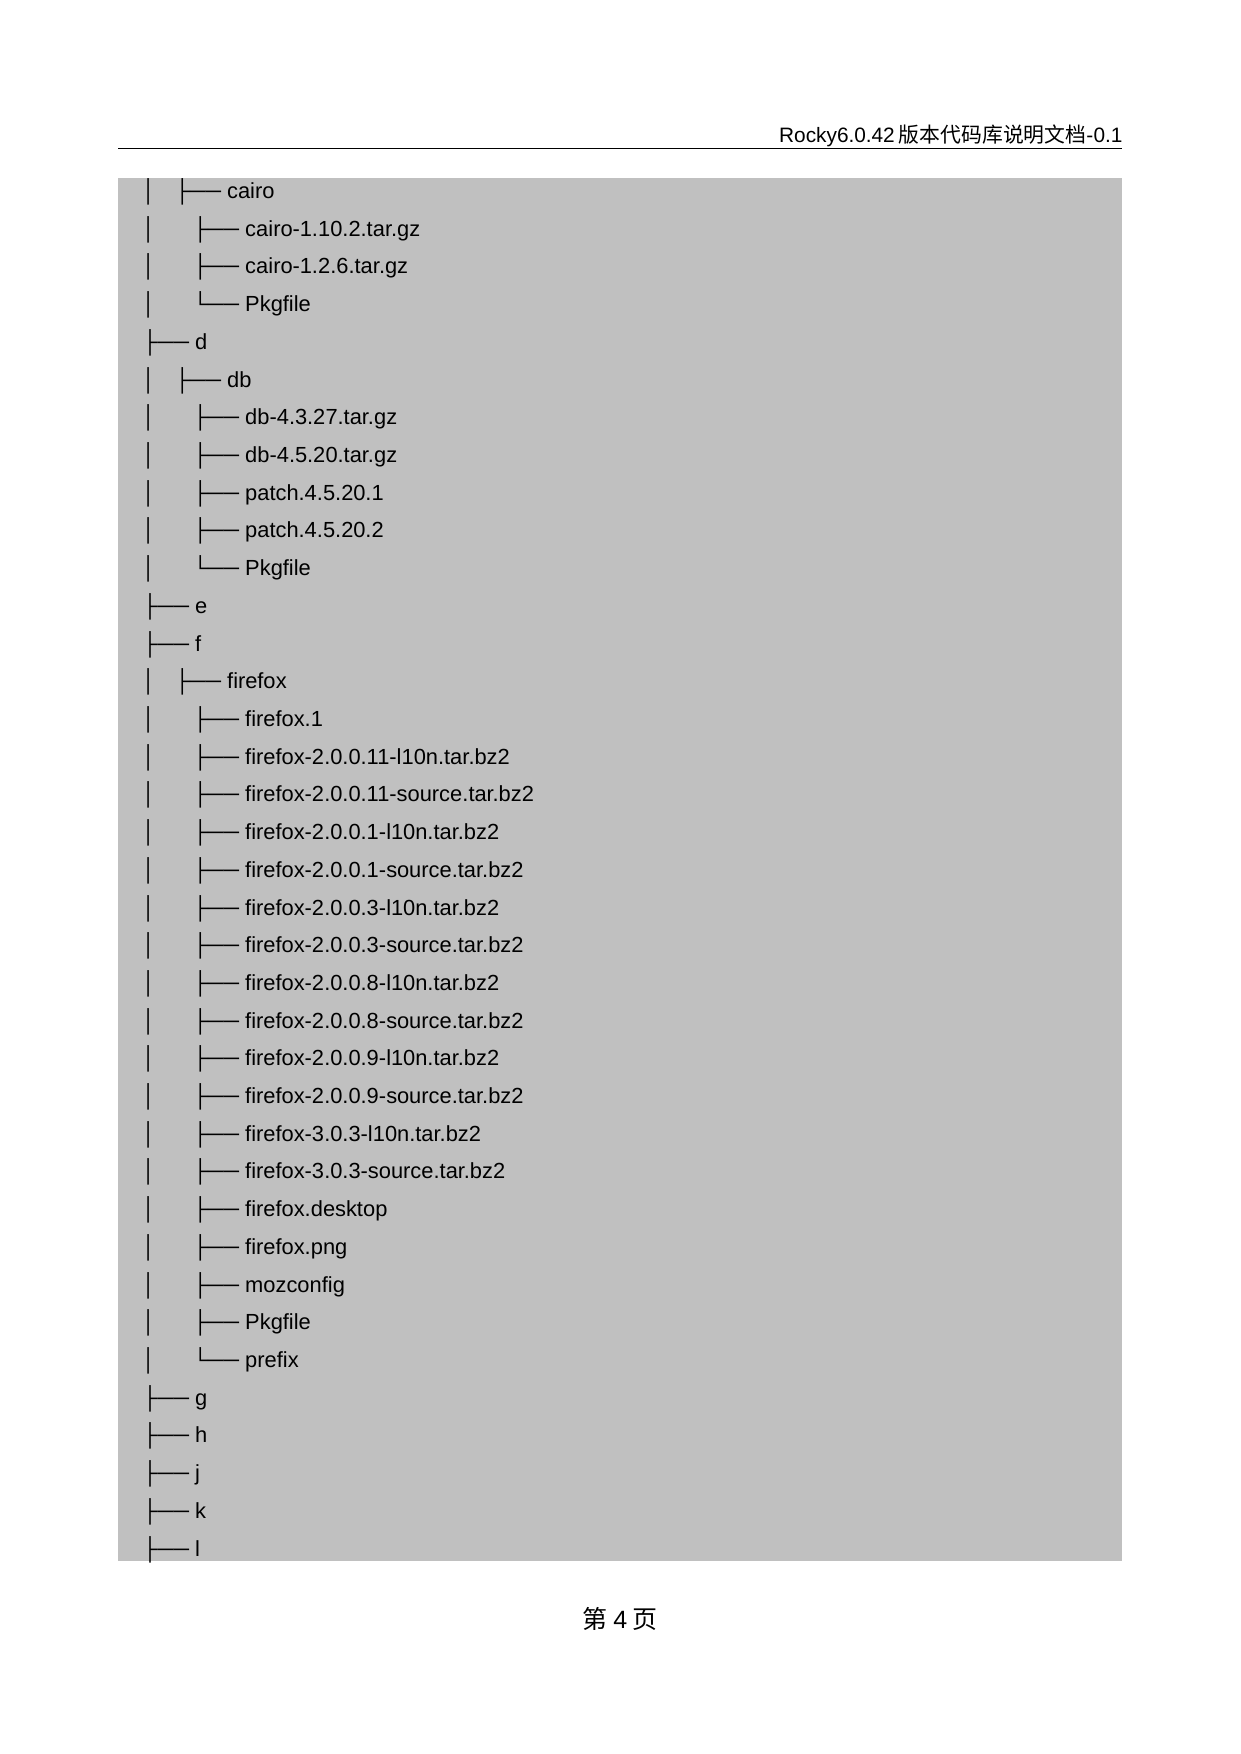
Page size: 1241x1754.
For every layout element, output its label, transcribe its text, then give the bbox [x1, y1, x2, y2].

text │ ├── firefox.1 [118, 706, 147, 731]
text │ ├── firefox-2.0.0.9-source.tar.bz2 [118, 1083, 147, 1108]
text │ ├── firefox-2.0.0.3-source.tar.bz2 [149, 932, 199, 957]
text │ ├── firefox-2.0.0.8-l10n.tar.bz2 [201, 970, 1122, 995]
text │ ├── db [118, 366, 1122, 392]
text │ ├── firefox-2.0.0.11-source.tar.bz2 [201, 781, 1122, 806]
text │ ├── cairo [183, 178, 1122, 203]
text │ ├── firefox.desktop [149, 1196, 199, 1221]
text │ ├── firefox-2.0.0.9-l10n.tar.bz2 [149, 1045, 199, 1070]
text │ ├── patch.4.5.20.2 [149, 517, 199, 542]
text ├── j [151, 1460, 1122, 1485]
text │ ├── db-4.5.20.tar.gz [149, 442, 199, 467]
text │ ├── firefox-2.0.0.1-source.tar.bz2 [118, 857, 147, 882]
text ├── j [118, 1460, 149, 1485]
text ├── f [118, 630, 1122, 656]
text ├── k [118, 1498, 149, 1523]
text │ ├── firefox-2.0.0.11-l10n.tar.bz2 [118, 743, 1122, 769]
text │ └── prefix [149, 1347, 1122, 1372]
text │ ├── cairo-1.2.6.tar.gz [149, 253, 199, 278]
text │ ├── firefox-2.0.0.1-source.tar.bz2 [149, 857, 199, 882]
text │ ├── Pkgfile [149, 1309, 199, 1334]
text ├── d [151, 329, 1122, 354]
text │ ├── cairo-1.10.2.tar.gz [149, 216, 199, 241]
text │ ├── firefox-2.0.0.1-l10n.tar.bz2 [201, 819, 1122, 844]
text │ ├── firefox.png [201, 1234, 1122, 1259]
text │ ├── patch.4.5.20.2 [118, 517, 147, 542]
text │ ├── firefox [183, 668, 1122, 693]
text ├── e [151, 593, 1122, 618]
text │ └── Pkgfile [118, 555, 147, 580]
text │ ├── firefox-2.0.0.8-l10n.tar.bz2 [149, 970, 199, 995]
text │ ├── firefox-2.0.0.3-l10n.tar.bz2 [118, 894, 1122, 919]
text │ ├── firefox-3.0.3-l10n.tar.bz2 [201, 1121, 1122, 1146]
text ├── l [118, 1535, 1122, 1561]
text │ ├── Pkgfile [201, 1309, 1122, 1334]
text ├── d [118, 329, 149, 354]
text │ └── Pkgfile [149, 291, 1122, 316]
text │ ├── firefox-3.0.3-source.tar.bz2 [201, 1158, 1122, 1183]
text │ ├── db-4.5.20.tar.gz [201, 442, 1122, 467]
text │ ├── firefox.png [149, 1234, 199, 1259]
text │ ├── firefox-2.0.0.1-source.tar.bz2 [201, 857, 1122, 882]
text │ ├── patch.4.5.20.2 [201, 517, 1122, 542]
text │ ├── firefox-3.0.3-l10n.tar.bz2 [149, 1121, 199, 1146]
text │ ├── firefox-3.0.3-source.tar.bz2 [149, 1158, 199, 1183]
text ├── h [118, 1422, 149, 1447]
text │ ├── cairo-1.10.2.tar.gz [118, 216, 147, 241]
text │ ├── cairo-1.10.2.tar.gz [201, 216, 1122, 241]
text ├── e [118, 593, 149, 618]
text │ ├── firefox-2.0.0.3-source.tar.bz2 [118, 932, 147, 957]
text │ ├── firefox-3.0.3-l10n.tar.bz2 [118, 1121, 147, 1146]
text │ ├── cairo [118, 178, 147, 203]
text │ ├── cairo [149, 178, 181, 203]
text │ ├── patch.4.5.20.1 [118, 479, 1122, 505]
text │ ├── firefox [149, 668, 181, 693]
text │ ├── firefox [118, 668, 147, 693]
text │ ├── firefox-2.0.0.3-source.tar.bz2 [201, 932, 1122, 957]
text │ ├── db-4.3.27.tar.gz [149, 404, 199, 429]
text │ ├── db-4.3.27.tar.gz [118, 404, 147, 429]
text │ ├── firefox-2.0.0.11-source.tar.bz2 [149, 781, 199, 806]
text │ ├── firefox.png [118, 1234, 147, 1259]
text │ ├── firefox-3.0.3-source.tar.bz2 [118, 1158, 147, 1183]
text │ ├── firefox.1 [149, 706, 199, 731]
text │ ├── firefox-2.0.0.8-l10n.tar.bz2 [118, 970, 147, 995]
text │ ├── firefox-2.0.0.9-source.tar.bz2 [201, 1083, 1122, 1108]
text ├── k [151, 1498, 1122, 1523]
text │ ├── firefox-2.0.0.8-source.tar.bz2 [118, 1007, 1122, 1033]
text │ ├── cairo-1.2.6.tar.gz [118, 253, 147, 278]
text │ ├── firefox-2.0.0.1-l10n.tar.bz2 [149, 819, 199, 844]
text │ ├── firefox-2.0.0.1-l10n.tar.bz2 [118, 819, 147, 844]
text │ ├── cairo-1.2.6.tar.gz [201, 253, 1122, 278]
text │ ├── firefox.1 [201, 706, 1122, 731]
text │ ├── mozconfig [118, 1271, 1122, 1297]
text │ ├── Pkgfile [118, 1309, 147, 1334]
text │ └── Pkgfile [149, 555, 1122, 580]
text │ ├── firefox.desktop [201, 1196, 1122, 1221]
text │ ├── firefox-2.0.0.9-l10n.tar.bz2 [201, 1045, 1122, 1070]
text │ ├── db-4.5.20.tar.gz [118, 442, 147, 467]
text ├── h [151, 1422, 1122, 1447]
text │ └── prefix [118, 1347, 147, 1372]
text │ ├── firefox-2.0.0.9-source.tar.bz2 [149, 1083, 199, 1108]
text │ └── Pkgfile [118, 291, 147, 316]
text │ ├── db-4.3.27.tar.gz [201, 404, 1122, 429]
text │ ├── firefox-2.0.0.9-l10n.tar.bz2 [118, 1045, 147, 1070]
text ├── g [118, 1384, 1122, 1410]
text │ ├── firefox.desktop [118, 1196, 147, 1221]
